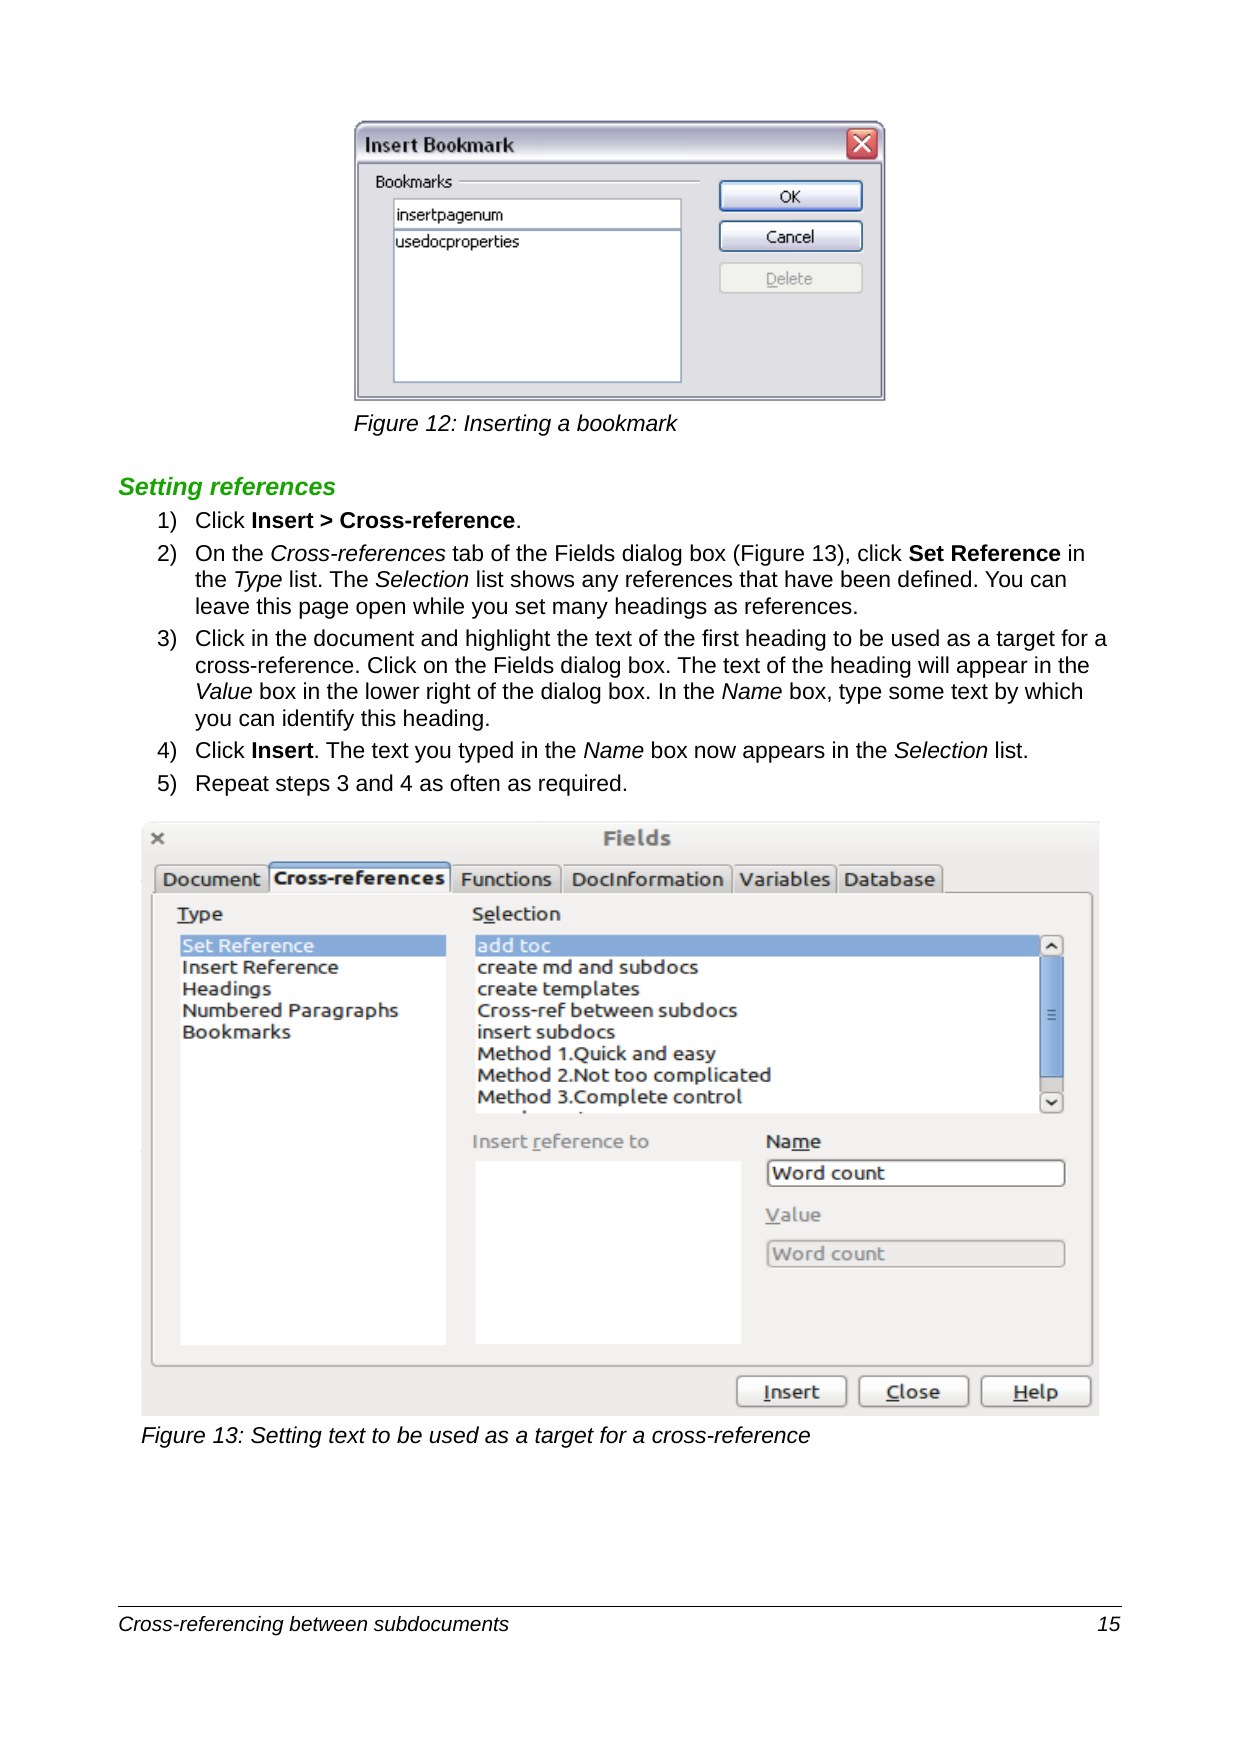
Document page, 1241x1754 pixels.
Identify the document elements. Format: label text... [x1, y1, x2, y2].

list On the Cross-references tab of the Fields dialog box (Figure 13), click Set Reference in the Type list. The Selection list shows any references that have been defined. You can leave this page open while you set many headings as references. [177, 540, 1122, 619]
subtitle Setting references [118, 472, 1122, 501]
list Click Insert > Cross-reference. [177, 507, 1122, 534]
list Click in the document and highlight the text of the first heading to be used as a target for a cross-reference. Click on the Fields dialog box. The text of the heading will appear in the Value box in the lower right of the dialog box. In the Name box, type some text by which you can identify this heading. [177, 625, 1122, 731]
list Click Insert. The text you typed in the Name box now appears in the Selection list. [177, 737, 1122, 763]
text Figure 12: Inserting a bookmark [354, 410, 886, 437]
list Repeat steps 3 and 4 as often as required. [177, 770, 1122, 796]
picture [140, 821, 1100, 1416]
picture [353, 118, 887, 404]
text Figure 13: Setting text to be used as a target for a cross-reference [141, 1422, 1099, 1448]
